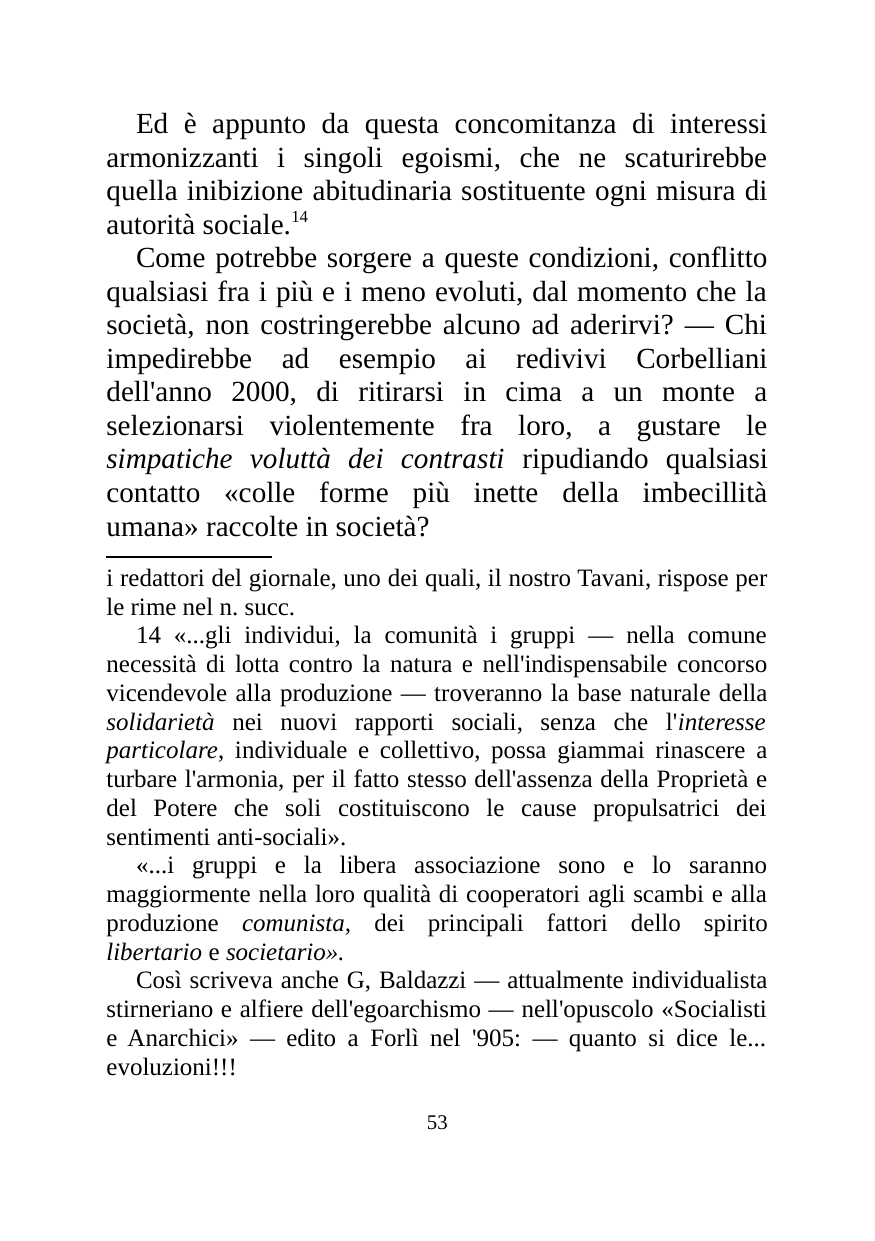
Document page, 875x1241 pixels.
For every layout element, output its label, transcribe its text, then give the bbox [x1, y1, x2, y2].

text Così scriveva anche G, Baldazzi — attualmente individualista stirneriano e alfiere dell'egoarchismo — nell'opuscolo «Socialisti e Anarchici» — edito a Forlì nel '905: — quanto si dice le... evoluzioni!!! [106, 965, 768, 1080]
text «...i gruppi e la libera associazione sono e lo saranno maggiormente nella loro qualità di cooperatori agli scambi e alla produzione comunista, dei principali fattori dello spirito libertario e societario». [106, 850, 768, 965]
text Ed è appunto da questa concomitanza di interessi armonizzanti i singoli egoismi, che ne scaturirebbe quella inibizione abitudinaria sostituente ogni misura di autorità sociale. [106, 106, 768, 240]
text «...gli individui, la comunità i gruppi — nella comune necessità di lotta contro la natura e nell'indispensabile concorso vicendevole alla produzione — troveranno la base naturale della solidarietà nei nuovi rapporti sociali, senza che l'interesse particolare, individuale e collettivo, possa giammai rinascere a turbare l'armonia, per il fatto stesso dell'assenza della Proprietà e del Potere che soli costituiscono le cause propulsatrici dei sentimenti anti-sociali». [106, 620, 768, 850]
text i redattori del giornale, uno dei quali, il nostro Tavani, rispose per le rime nel n. succ. [106, 563, 768, 620]
text Come potrebbe sorgere a queste condizioni, conflitto qualsiasi fra i più e i meno evoluti, dal momento che la società, non costringerebbe alcuno ad aderirvi? — Chi impedirebbe ad esempio ai redivivi Corbelliani dell'anno 2000, di ritirarsi in cima a un monte a selezionarsi violentemente fra loro, a gustare le simpatiche voluttà dei contrasti ripudiando qualsiasi contatto «colle forme più inette della imbecillità umana» raccolte in società? [106, 240, 768, 542]
